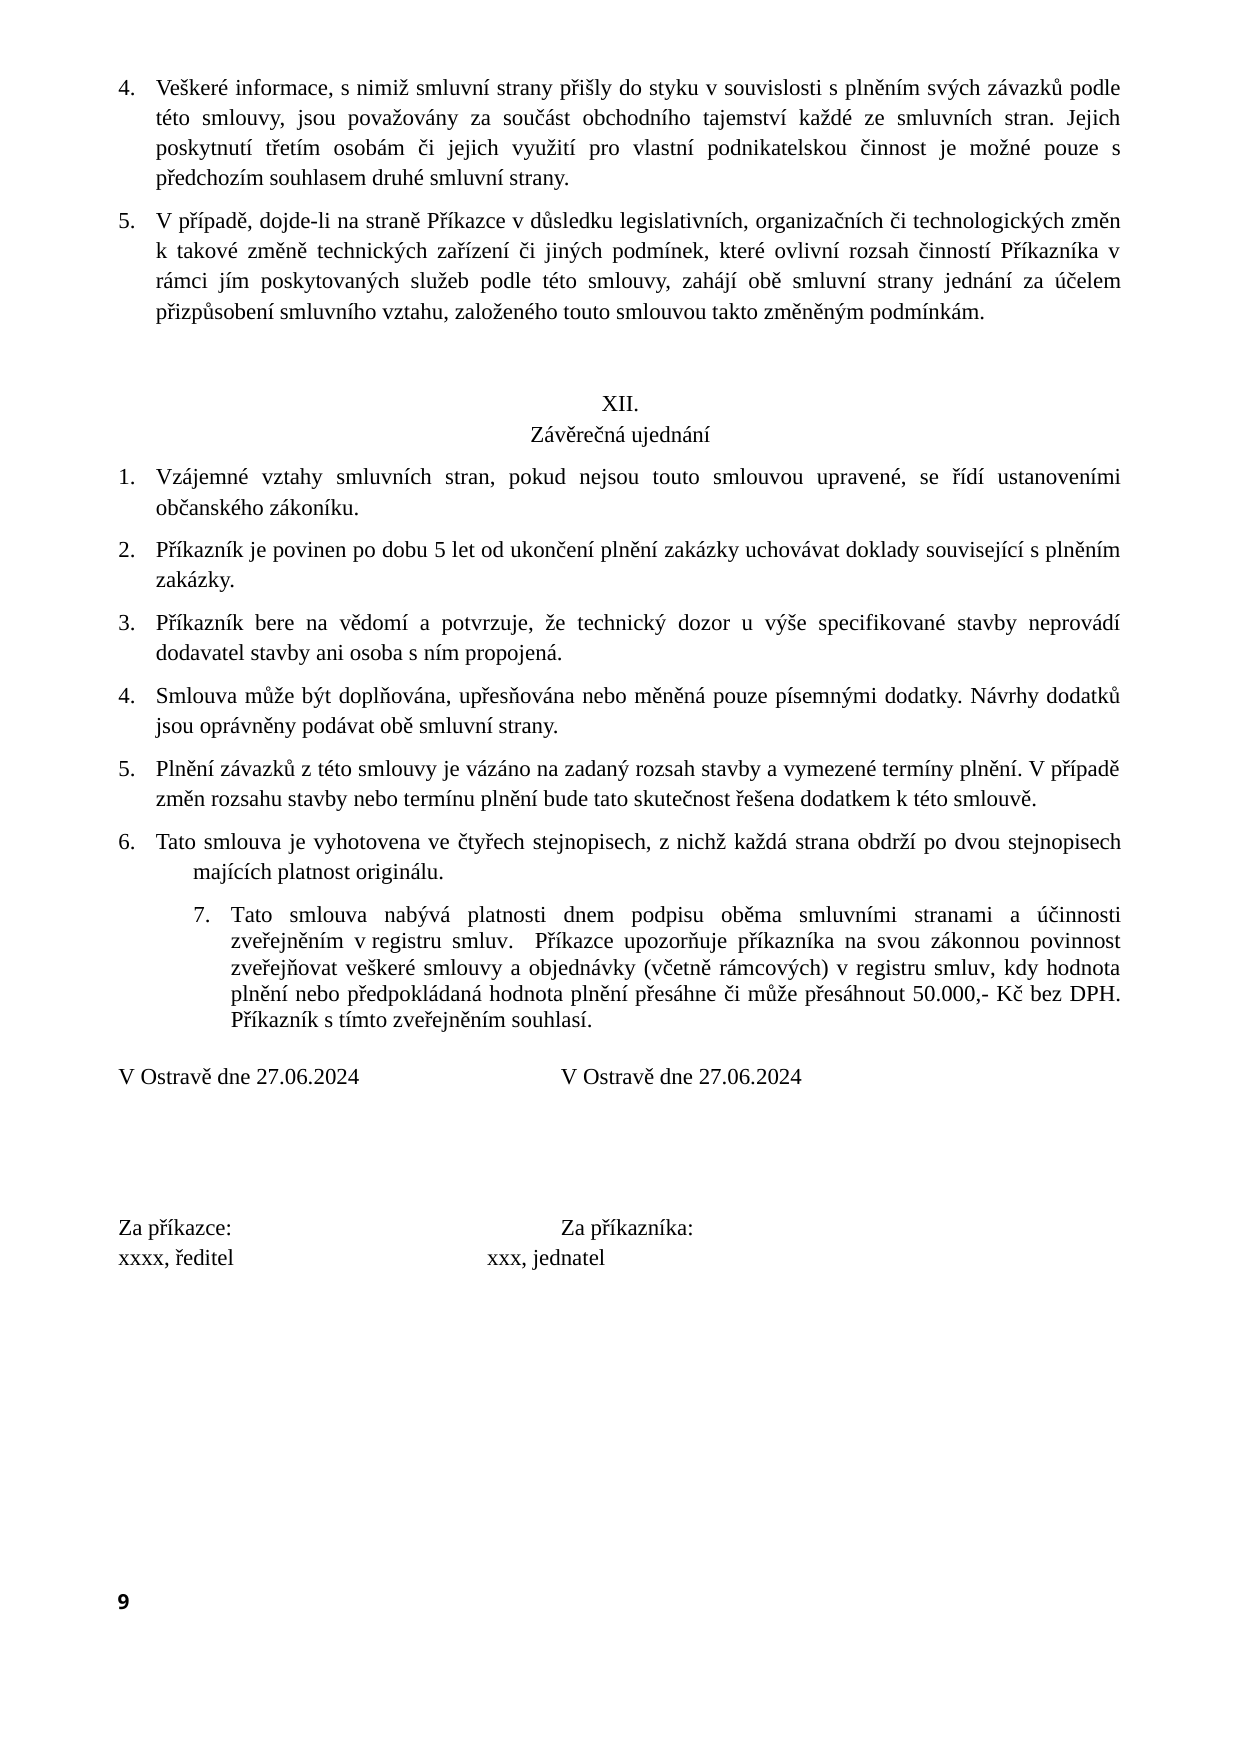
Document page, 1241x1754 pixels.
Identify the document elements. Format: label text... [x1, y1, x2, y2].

text V Ostravě dne 27.06.2024 V Ostravě dne 27.06.2024 [118, 1063, 1122, 1089]
list V případě, dojde-li na straně Příkazce v důsledku legislativních, organizačních či technologických změn k takové změně technických zařízení či jiných podmínek, které ovlivní rozsah činností Příkazníka v rámci jím poskytovaných služeb podle této smlouvy, zahájí obě smluvní strany jednání za účelem přizpůsobení smluvního vztahu, založeného touto smlouvou takto změněným podmínkám. [118, 207, 1122, 324]
list Vzájemné vztahy smluvních stran, pokud nejsou touto smlouvou upravené, se řídí ustanoveními občanského zákoníku. [118, 463, 1122, 520]
list Veškeré informace, s nimiž smluvní strany přišly do styku v souvislosti s plněním svých závazků podle této smlouvy, jsou považovány za součást obchodního tajemství každé ze smluvních stran. Jejich poskytnutí třetím osobám či jejich využití pro vlastní podnikatelskou činnost je možné pouze s předchozím souhlasem druhé smluvní strany. [118, 74, 1122, 191]
text xxxx, ředitel xxx, jednatel [118, 1244, 1122, 1271]
list Tato smlouva je vyhotovena ve čtyřech stejnopisech, z nichž každá strana obdrží po dvou stejnopisech majících platnost originálu. [118, 828, 1122, 884]
list Plnění závazků z této smlouvy je vázáno na zadaný rozsah stavby a vymezené termíny plnění. V případě změn rozsahu stavby nebo termínu plnění bude tato skutečnost řešena dodatkem k této smlouvě. [118, 755, 1122, 812]
text Závěrečná ujednání [118, 421, 1122, 447]
list Příkazník je povinen po dobu 5 let od ukončení plnění zakázky uchovávat doklady související s plněním zakázky. [118, 536, 1122, 593]
text XII. [118, 391, 1122, 417]
list Smlouva může být doplňována, upřesňována nebo měněná pouze písemnými dodatky. Návrhy dodatků jsou oprávněny podávat obě smluvní strany. [118, 682, 1122, 739]
text Za příkazce: Za příkazníka: [118, 1214, 1122, 1240]
list Příkazník bere na vědomí a potvrzuje, že technický dozor u výše specifikované stavby neprovádí dodavatel stavby ani osoba s ním propojená. [118, 609, 1122, 666]
list Tato smlouva nabývá platnosti dnem podpisu oběma smluvními stranami a účinnosti zveřejněním v registru smluv. Příkazce upozorňuje příkazníka na svou zákonnou povinnost zveřejňovat veškeré smlouvy a objednávky (včetně rámcových) v registru smluv, kdy hodnota plnění nebo předpokládaná hodnota plnění přesáhne či může přesáhnout 50.000,- Kč bez DPH. Příkazník s tímto zveřejněním souhlasí. [193, 901, 1122, 1033]
